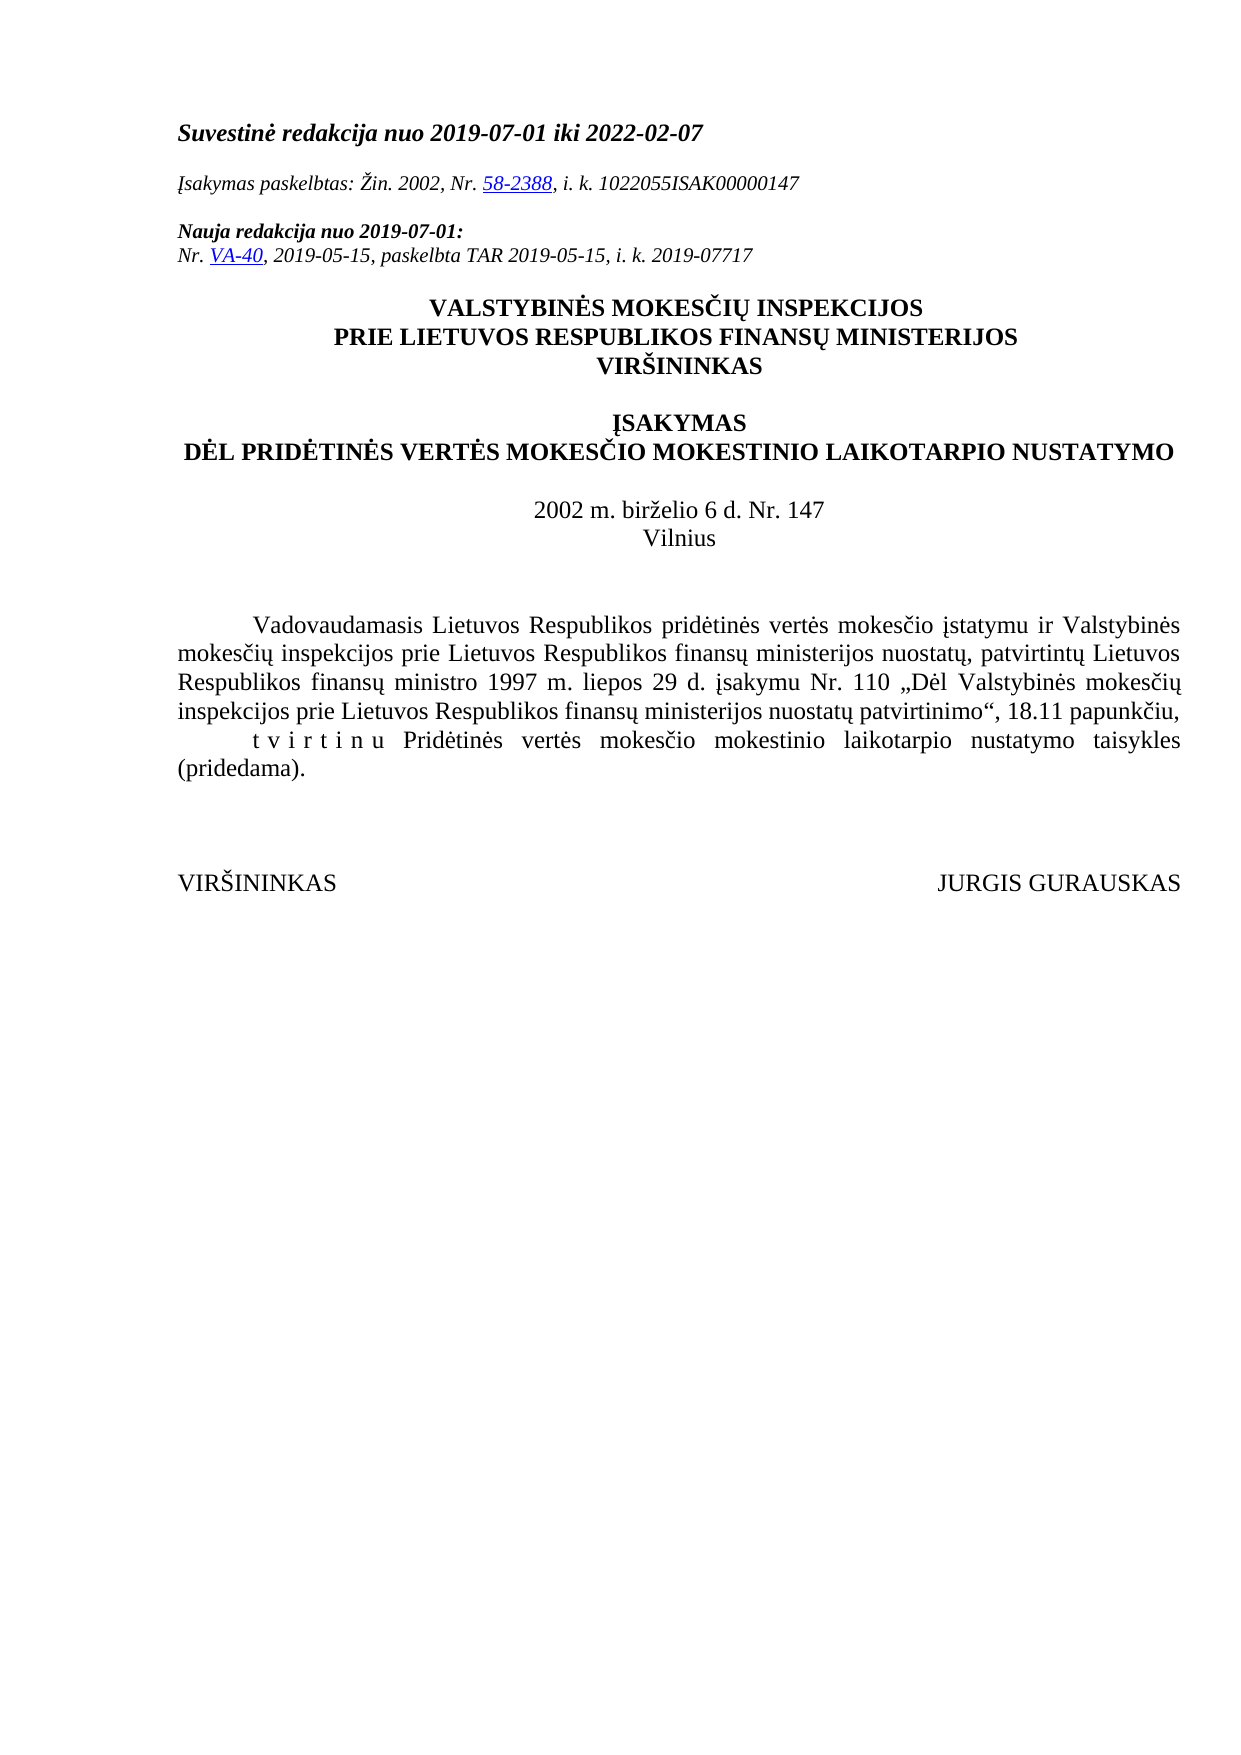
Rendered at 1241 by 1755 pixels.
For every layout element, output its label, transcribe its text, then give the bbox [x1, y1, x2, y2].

text Suvestinė redakcija nuo 2019-07-01 iki 2022-02-07 [177, 118, 1181, 147]
text VIRŠININKAS JURGIS GURAUSKAS [177, 868, 1181, 897]
text Dėl PRIDĖTINĖS VERTĖS MOKESČIO MOKESTINIO LAIKOTARPIO NUSTATYMO [177, 437, 1181, 466]
text Vadovaudamasis Lietuvos Respublikos pridėtinės vertės mokesčio įstatymu ir Valstybinės mokesčių inspekcijos prie Lietuvos Respublikos finansų ministerijos nuostatų, patvirtintų Lietuvos Respublikos finansų ministro 1997 m. liepos 29 d. įsakymu Nr. 110 „Dėl Valstybinės mokesčių inspekcijos prie Lietuvos Respublikos finansų ministerijos nuostatų patvirtinimo“, 18.11 papunkčiu, [177, 610, 1181, 725]
text Vilnius [177, 523, 1181, 552]
text VALSTYBINĖS MOKESČIŲ INSPEKCIJOS PRIE LIETUVOS RESPUBLIKOS FINANSŲ MINISTERIJOS VIRŠININKAS [177, 293, 1181, 380]
text Nr. VA-40, 2019-05-15, paskelbta TAR 2019-05-15, i. k. 2019-07717 [177, 243, 1181, 267]
text Nauja redakcija nuo 2019-07-01: [177, 219, 1181, 243]
text ĮSAKYMAS [177, 408, 1181, 437]
text Įsakymas paskelbtas: Žin. 2002, Nr. 58-2388, i. k. 1022055ISAK00000147 [177, 171, 1181, 195]
text tvirtinu Pridėtinės vertės mokesčio mokestinio laikotarpio nustatymo taisykles (pridedama). [177, 725, 1181, 782]
text 2002 m. birželio 6 d. Nr. 147 [177, 495, 1181, 523]
